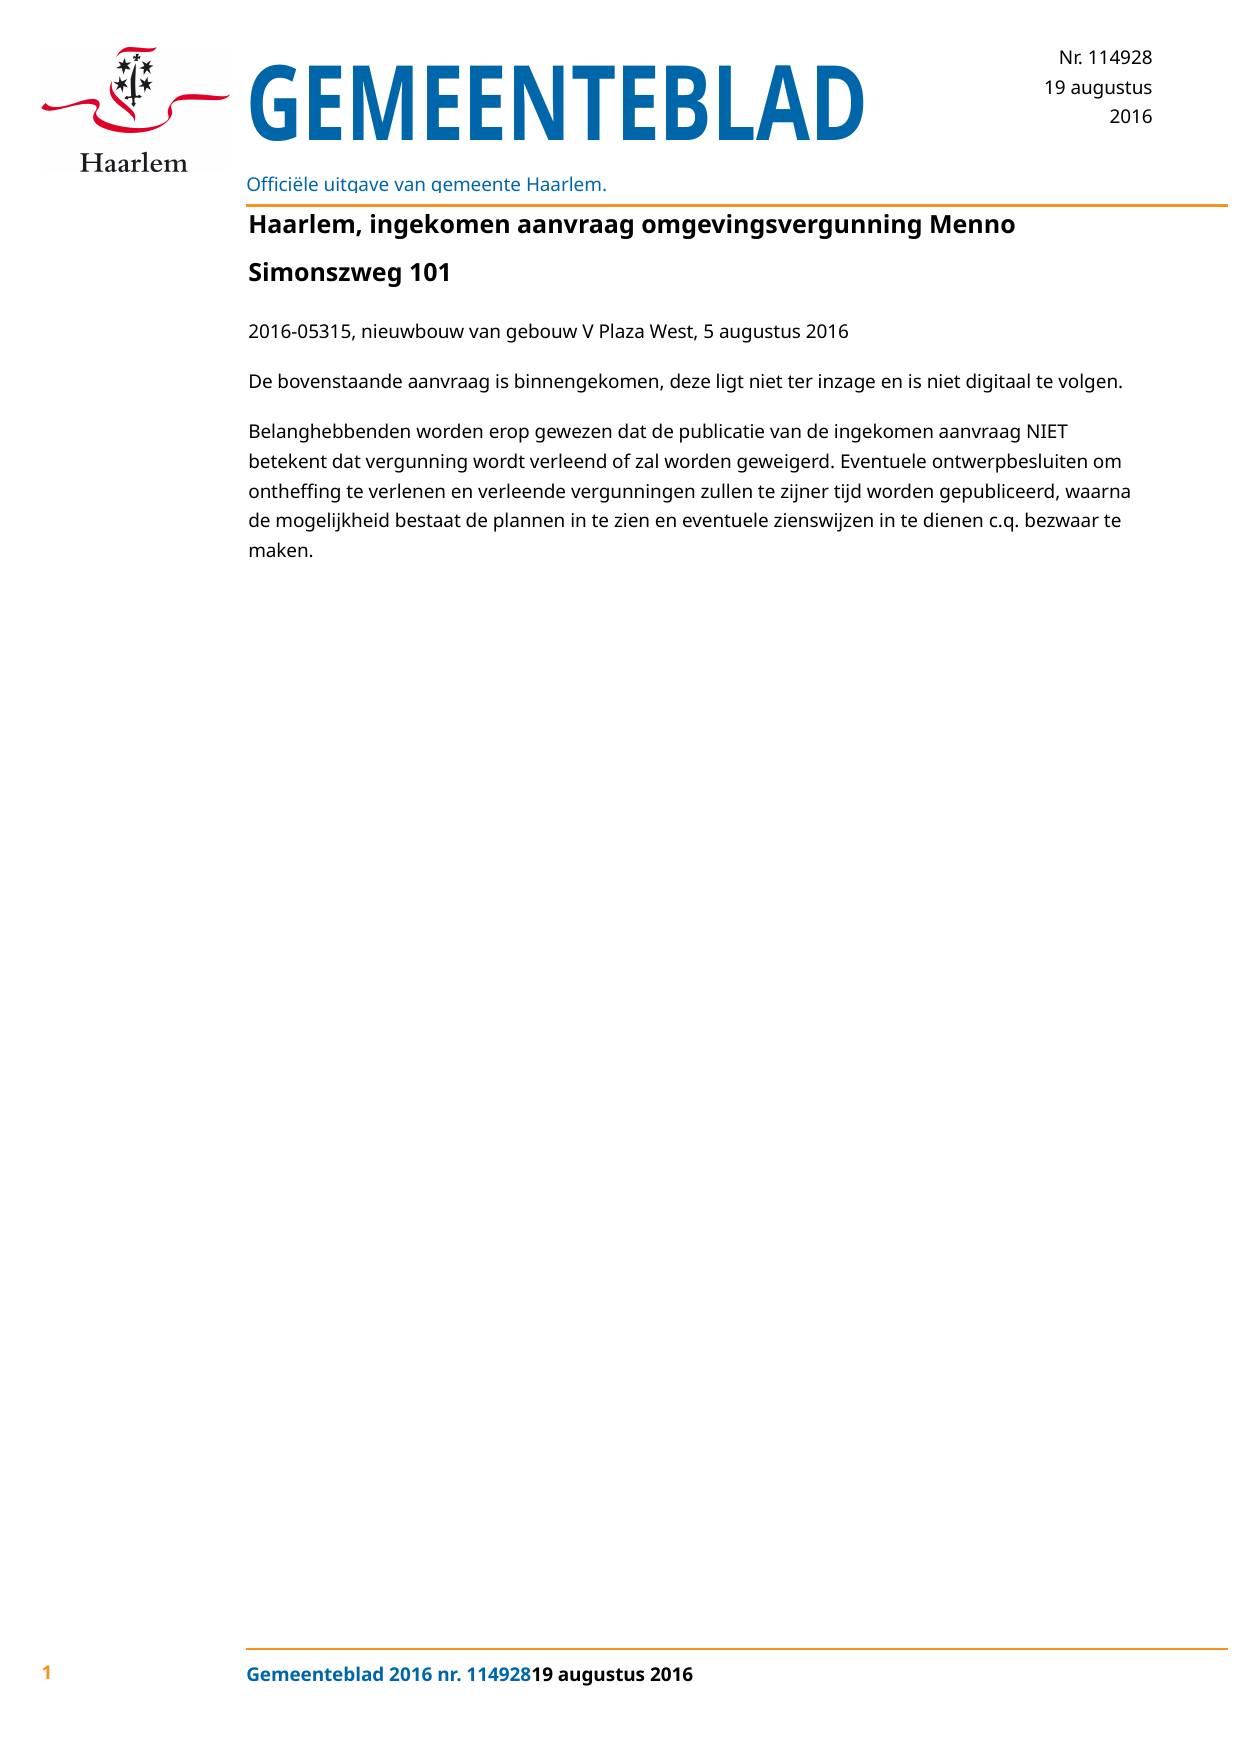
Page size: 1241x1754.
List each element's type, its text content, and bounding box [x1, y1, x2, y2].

picture [41, 47, 231, 172]
text 2016-05315, nieuwbouw van gebouw V Plaza West, 5 augustus 2016 [248, 318, 1152, 344]
text Haarlem, ingekomen aanvraag omgevingsvergunning Menno Simonszweg 101 [248, 207, 1152, 288]
text De bovenstaande aanvraag is binnengekomen, deze ligt niet ter inzage en is niet digitaal te volgen. [248, 368, 1152, 394]
text Belanghebbenden worden erop gewezen dat de publicatie van de ingekomen aanvraag NIET betekent dat vergunning wordt verleend of zal worden geweigerd. Eventuele ontwerpbesluiten om ontheffing te verlenen en verleende vergunningen zullen te zijner tijd worden gepubliceerd, waarna de mogelijkheid bestaat de plannen in te zien en eventuele zienswijzen in te dienen c.q. bezwaar te maken. [248, 419, 1152, 563]
